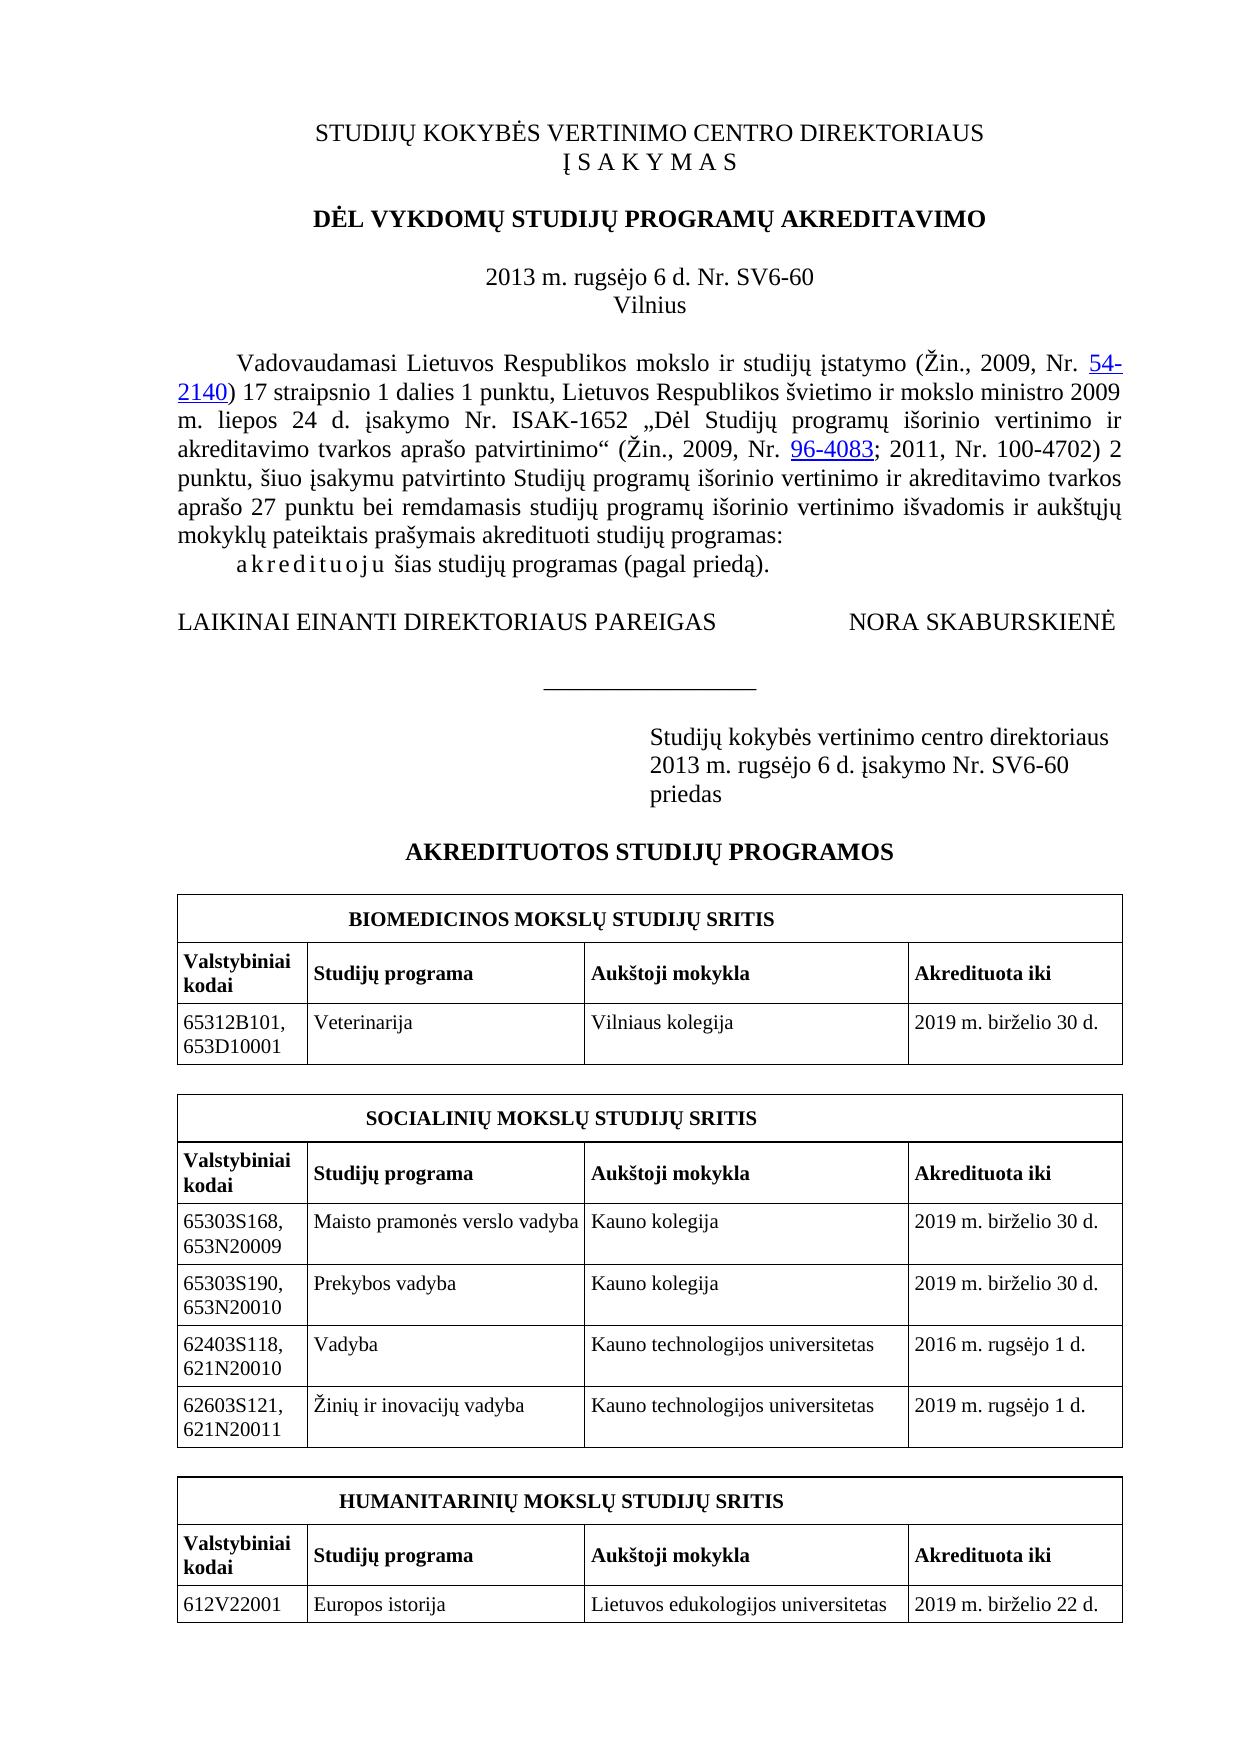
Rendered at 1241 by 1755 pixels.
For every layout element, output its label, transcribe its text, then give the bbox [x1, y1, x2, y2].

table_cell Studijų programa [308, 943, 584, 1003]
table_cell Akredituota iki [909, 943, 1122, 1003]
table_cell Maisto pramonės verslo vadyba [308, 1204, 584, 1263]
table_cell Lietuvos edukologijos universitetas [585, 1586, 908, 1622]
table_header socialinių mokslų studijų sritis [178, 1095, 1122, 1141]
text Laikinai einanti direktoriaus pareigas Nora Skaburskienė [177, 607, 1122, 636]
table_cell Valstybiniai kodai [178, 1525, 307, 1585]
table_cell Valstybiniai kodai [178, 1143, 307, 1202]
table_cell 2019 m. birželio 22 d. [909, 1586, 1122, 1622]
table_cell Studijų programa [308, 1143, 584, 1202]
table_cell Akredituota iki [909, 1525, 1122, 1585]
table_cell Vilniaus kolegija [585, 1004, 908, 1064]
text Studijų kokybės vertinimo centro direktoriaus [649, 722, 1122, 751]
text Į S A K Y M A S [177, 147, 1122, 176]
table_cell 612V22001 [178, 1586, 307, 1622]
text 2013 m. rugsėjo 6 d. įsakymo Nr. SV6-60 [649, 751, 1122, 779]
table_cell Kauno technologijos universitetas [585, 1387, 908, 1447]
text DĖL VYKDOMŲ STUDIJŲ PROGRAMŲ AKREDITAVIMO [177, 204, 1122, 233]
text 2013 m. rugsėjo 6 d. Nr. SV6-60 [177, 262, 1122, 291]
table_cell Aukštoji mokykla [585, 943, 908, 1003]
table_cell Aukštoji mokykla [585, 1143, 908, 1202]
text Vadovaudamasi Lietuvos Respublikos mokslo ir studijų įstatymo (Žin., 2009, Nr. 54-2140) 17 straipsnio 1 dalies 1 punktu, Lietuvos Respublikos švietimo ir mokslo ministro 2009 m. liepos 24 d. įsakymo Nr. ISAK-1652 „Dėl Studijų programų išorinio vertinimo ir akreditavimo tvarkos aprašo patvirtinimo“ (Žin., 2009, Nr. 96-4083; 2011, Nr. 100-4702) 2 punktu, šiuo įsakymu patvirtinto Studijų programų išorinio vertinimo ir akreditavimo tvarkos aprašo 27 punktu bei remdamasis studijų programų išorinio vertinimo išvadomis ir aukštųjų mokyklų pateiktais prašymais akredituoti studijų programas: [177, 348, 1122, 549]
table_cell Studijų programa [308, 1525, 584, 1585]
text STUDIJŲ KOKYBĖS VERTINIMO CENTRO DIREKTORIAUS [177, 118, 1122, 147]
text AKREDITUOTos STUDIJŲ PROGRAMos [177, 837, 1122, 866]
table_cell Kauno technologijos universitetas [585, 1326, 908, 1386]
table_header humanitarinių mokslų studijų sritis [178, 1478, 1122, 1524]
table_cell 2019 m. birželio 30 d. [909, 1004, 1122, 1064]
text akredituoju šias studijų programas (pagal priedą). [177, 549, 1122, 578]
table_cell Aukštoji mokykla [585, 1525, 908, 1585]
table_cell 65303S190, 653N20010 [178, 1265, 307, 1324]
table_cell Veterinarija [308, 1004, 584, 1064]
table_cell 2019 m. rugsėjo 1 d. [909, 1387, 1122, 1447]
table_cell Valstybiniai kodai [178, 943, 307, 1003]
table_cell 2019 m. birželio 30 d. [909, 1265, 1122, 1324]
table_cell 62603S121, 621N20011 [178, 1387, 307, 1447]
table_cell Prekybos vadyba [308, 1265, 584, 1324]
text _________________ [177, 664, 1122, 693]
table_cell 65312B101, 653D10001 [178, 1004, 307, 1064]
table_header BIOMEDICINOS mokslų studijų sritis [178, 895, 1122, 942]
table_cell Kauno kolegija [585, 1265, 908, 1324]
table_cell Europos istorija [308, 1586, 584, 1622]
table_cell 2019 m. birželio 30 d. [909, 1204, 1122, 1263]
table_cell Žinių ir inovacijų vadyba [308, 1387, 584, 1447]
table_cell 2016 m. rugsėjo 1 d. [909, 1326, 1122, 1386]
table_cell 65303S168, 653N20009 [178, 1204, 307, 1263]
table_cell 62403S118, 621N20010 [178, 1326, 307, 1386]
text priedas [649, 779, 1122, 808]
table_cell Vadyba [308, 1326, 584, 1386]
table_cell Akredituota iki [909, 1143, 1122, 1202]
table_cell Kauno kolegija [585, 1204, 908, 1263]
text Vilnius [177, 291, 1122, 319]
